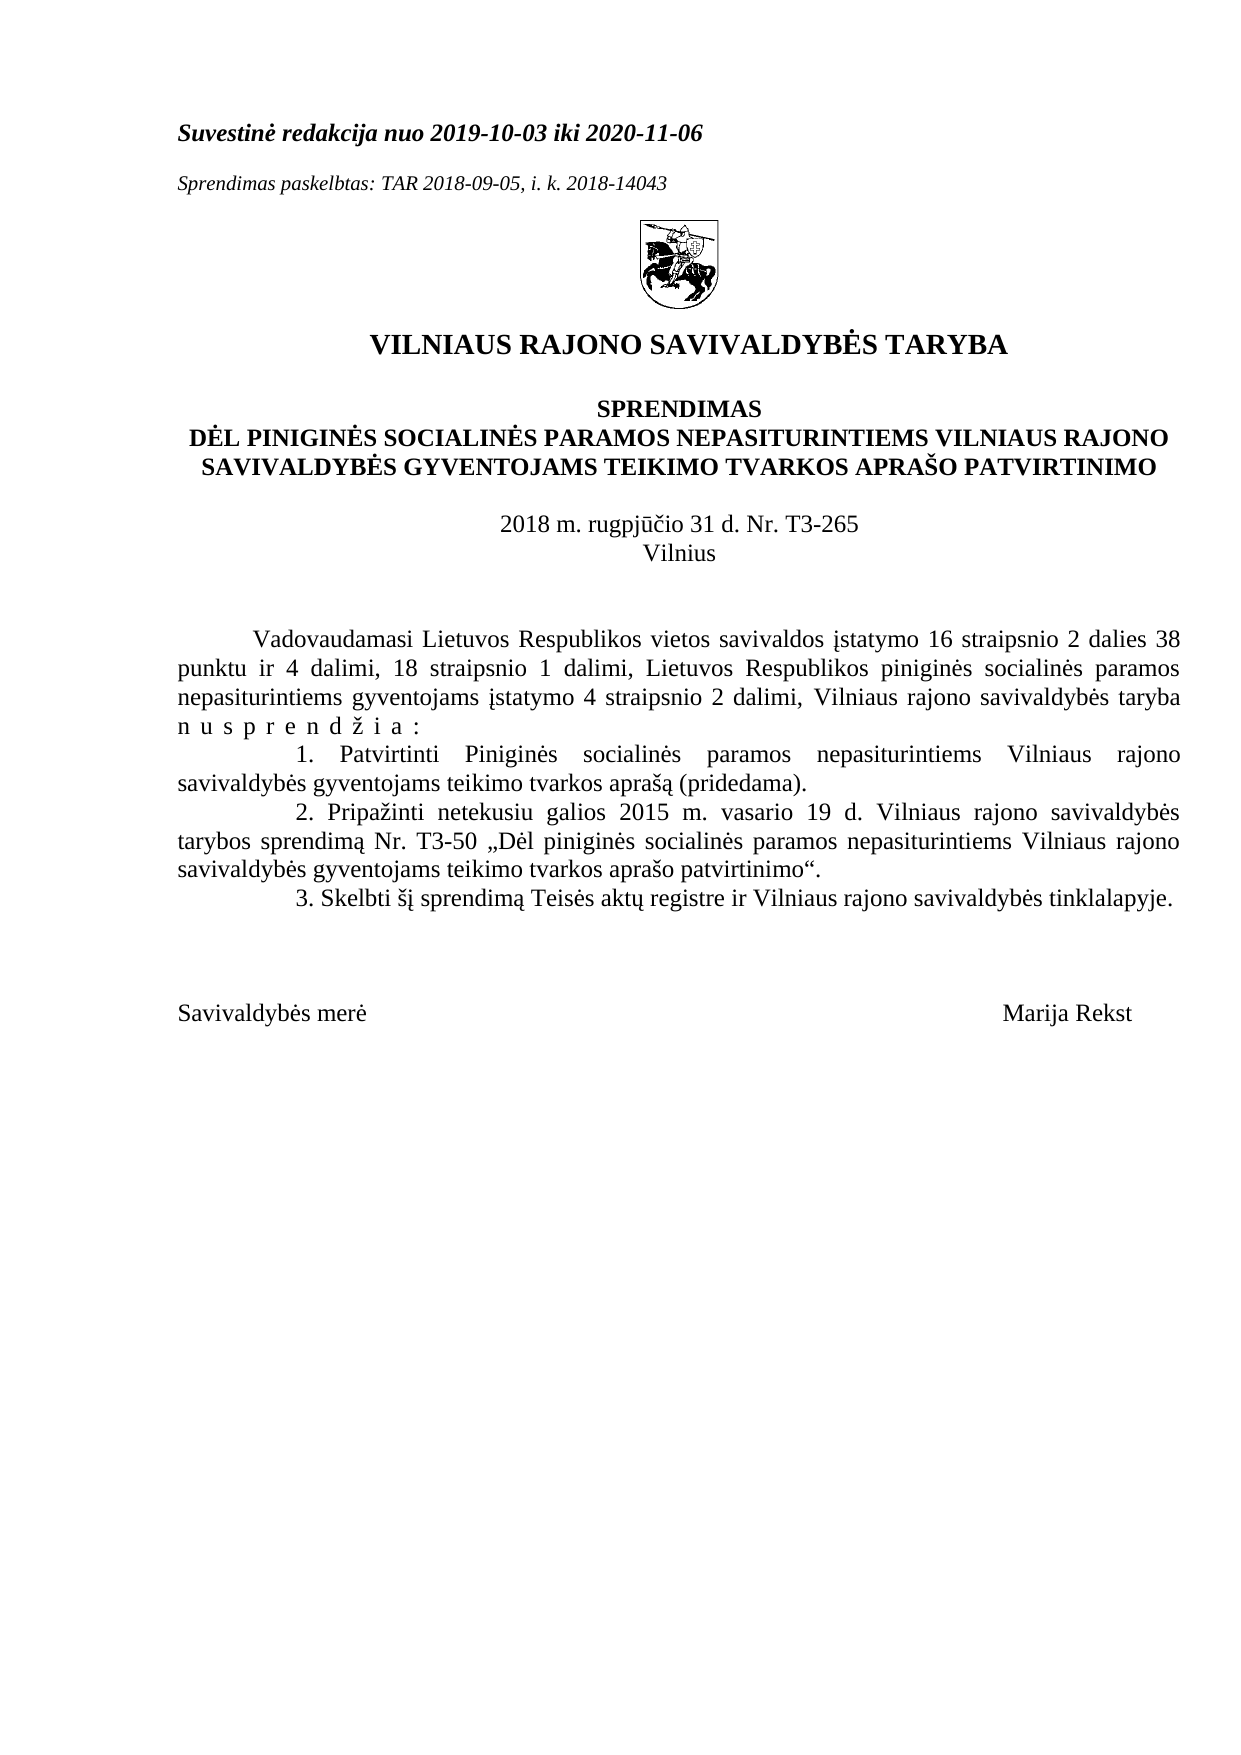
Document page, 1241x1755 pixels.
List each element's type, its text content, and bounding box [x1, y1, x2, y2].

text 1. Patvirtinti Piniginės socialinės paramos nepasiturintiems Vilniaus rajono savivaldybės gyventojams teikimo tvarkos aprašą (pridedama). [177, 739, 1181, 797]
text Vadovaudamasi Lietuvos Respublikos vietos savivaldos įstatymo 16 straipsnio 2 dalies 38 punktu ir 4 dalimi, 18 straipsnio 1 dalimi, Lietuvos Respublikos piniginės socialinės paramos nepasiturintiems gyventojams įstatymo 4 straipsnio 2 dalimi, Vilniaus rajono savivaldybės taryba nusprendžia: [177, 624, 1181, 739]
text SPRENDIMAS [177, 394, 1181, 423]
text Suvestinė redakcija nuo 2019-10-03 iki 2020-11-06 [177, 118, 1181, 147]
text VILNIAUS RAJONO SAVIVALDYBĖS TARYBA [192, 327, 1186, 361]
text 2. Pripažinti netekusiu galios 2015 m. vasario 19 d. Vilniaus rajono savivaldybės tarybos sprendimą Nr. T3-50 „Dėl piniginės socialinės paramos nepasiturintiems Vilniaus rajono savivaldybės gyventojams teikimo tvarkos aprašo patvirtinimo“. [177, 797, 1181, 883]
text 3. Skelbti šį sprendimą Teisės aktų registre ir Vilniaus rajono savivaldybės tinklalapyje. [177, 883, 1181, 912]
text Vilnius [177, 538, 1181, 567]
text 2018 m. rugpjūčio 31 d. Nr. T3-265 [177, 509, 1181, 538]
text Savivaldybės merė Marija Rekst [177, 998, 1181, 1027]
text DĖL PINIGINĖS SOCIALINĖS PARAMOS NEPASITURINTIEMS VILNIAUS RAJONO SAVIVALDYBĖS GYVENTOJAMS TEIKIMO TVARKOS APRAŠO PATVIRTINIMO [177, 423, 1181, 481]
text Sprendimas paskelbtas: TAR 2018-09-05, i. k. 2018-14043 [177, 171, 1181, 195]
